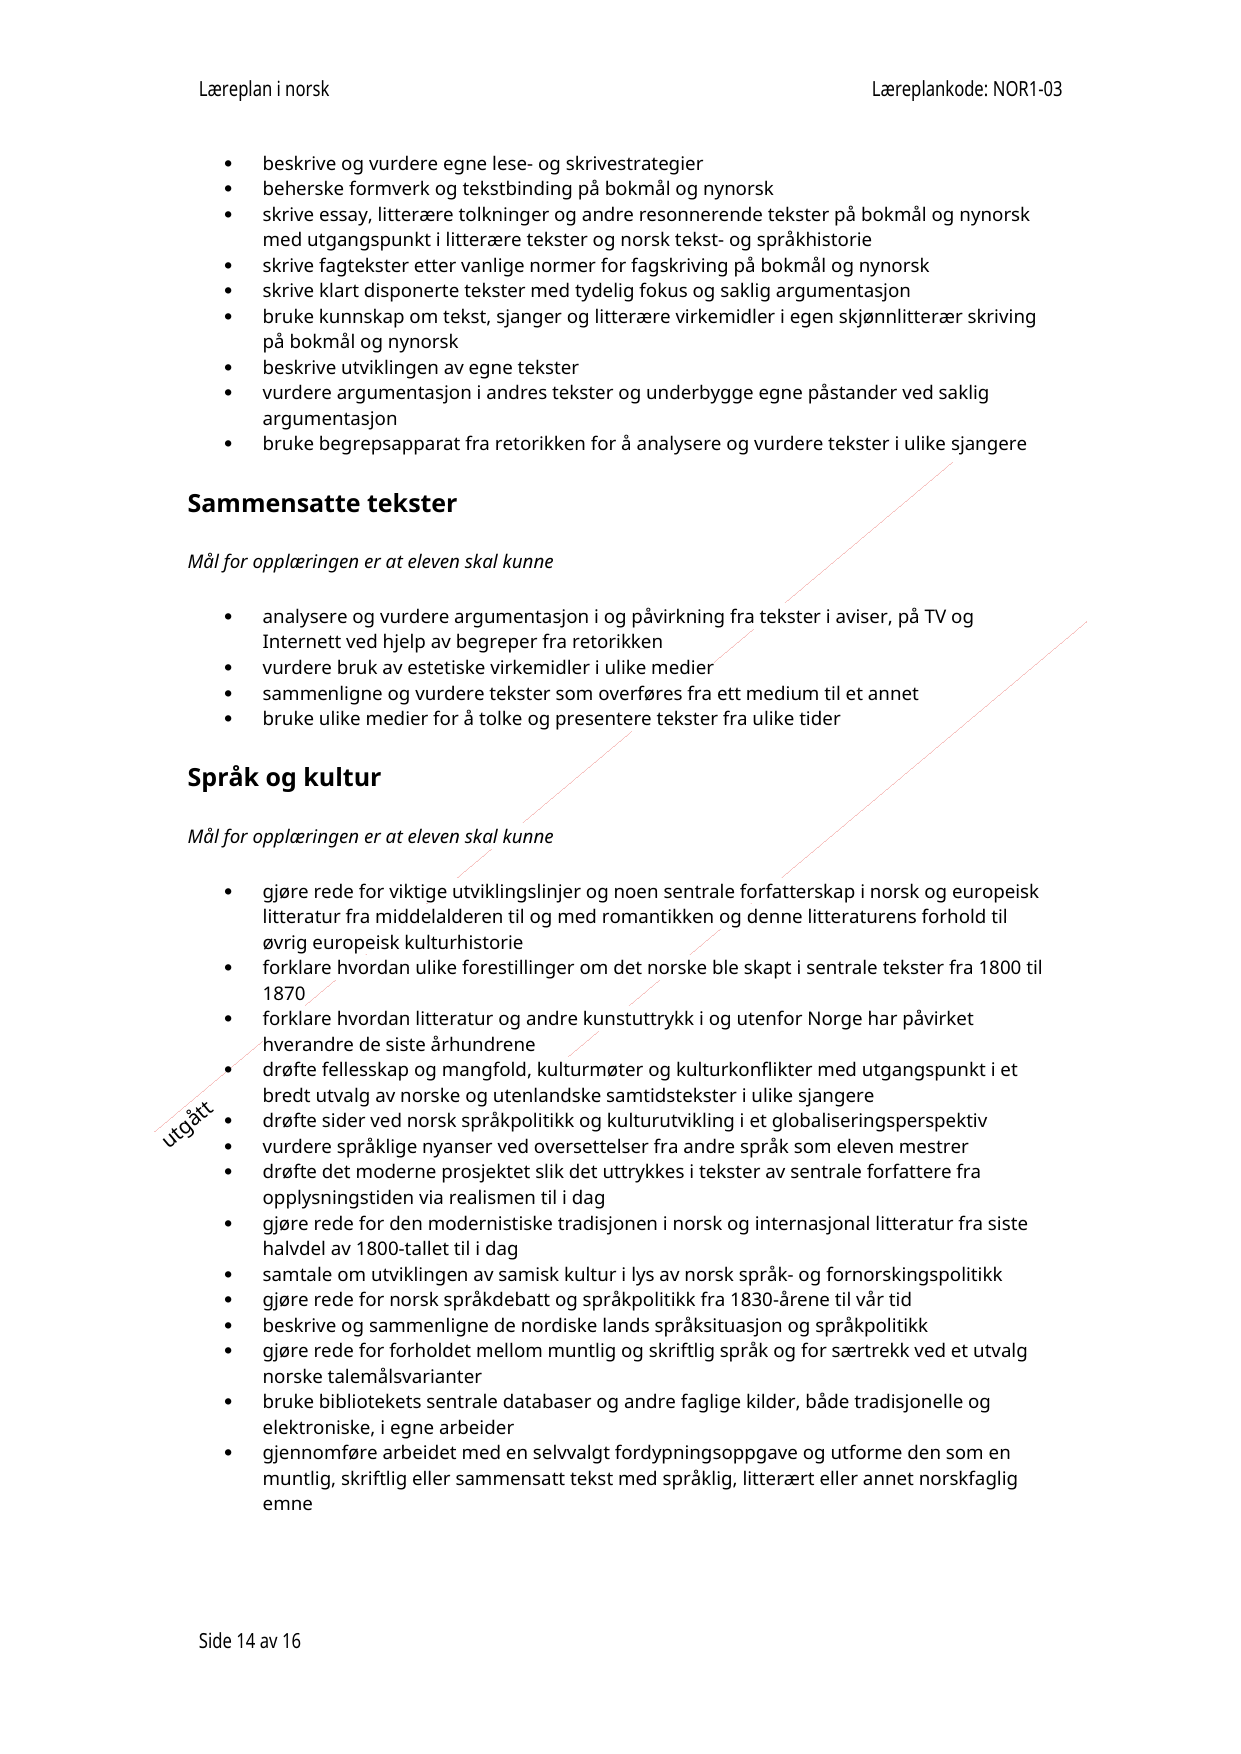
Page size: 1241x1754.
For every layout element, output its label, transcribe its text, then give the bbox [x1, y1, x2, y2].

text Mål for opplæringen er at eleven skal kunne [561, 549, 847, 574]
list skrive essay, litterære tolkninger og andre resonnerende tekster på bokmål og nynorsk med utgangspunkt i litterære tekster og norsk tekst- og språkhistorie [872, 201, 1053, 252]
list vurdere argumentasjon i andres tekster og underbygge egne påstander ved saklig argumentasjon [398, 380, 1053, 431]
list gjøre rede for viktige utviklingslinjer og noen sentrale forfatterskap i norsk og europeisk litteratur fra middelalderen til og med romantikken og denne litteraturens forhold til øvrig europeisk kulturhistorie [225, 878, 425, 954]
list sammenligne og vurdere tekster som overføres fra ett medium til et annet [989, 680, 1053, 705]
subtitle Sammensatte tekster [458, 485, 923, 519]
list gjøre rede for viktige utviklingslinjer og noen sentrale forfatterskap i norsk og europeisk litteratur fra middelalderen til og med romantikken og denne litteraturens forhold til øvrig europeisk kulturhistorie [692, 878, 1053, 954]
list analysere og vurdere argumentasjon i og påvirkning fra tekster i aviser, på TV og Internett ved hjelp av begreper fra retorikken [725, 603, 1053, 654]
list bruke ulike medier for å tolke og presentere tekster fra ulike tider [958, 705, 1053, 731]
list vurdere bruk av estetiske virkemidler i ulike medier [714, 654, 1046, 680]
list vurdere argumentasjon i andres tekster og underbygge egne påstander ved saklig argumentasjon [225, 380, 263, 431]
list bruke kunnskap om tekst, sjanger og litterære virkemidler i egen skjønnlitterær skriving på bokmål og nynorsk [459, 303, 1053, 354]
list beskrive og vurdere egne lese- og skrivestrategier [703, 150, 1053, 176]
list forklare hvordan ulike forestillinger om det norske ble skapt i sentrale tekster fra 1800 til 1870 [225, 954, 365, 1006]
text Mål for opplæringen er at eleven skal kunne [821, 549, 1053, 574]
list skrive klart disponerte tekster med tydelig fokus og saklig argumentasjon [911, 278, 1053, 303]
subtitle Sammensatte tekster [886, 485, 1053, 519]
list skrive fagtekster etter vanlige normer for fagskriving på bokmål og nynorsk [930, 252, 1053, 278]
list drøfte det moderne prosjektet slik det uttrykkes i tekster av sentrale forfattere fra opplysningstiden via realismen til i dag [605, 1159, 1053, 1210]
list forklare hvordan litteratur og andre kunstuttrykk i og utenfor Norge har påvirket hverandre de siste århundrene [569, 1006, 1053, 1057]
list gjøre rede for norsk språkdebatt og språkpolitikk fra 1830-årene til vår tid [912, 1286, 1053, 1312]
list gjøre rede for forholdet mellom muntlig og skriftlig språk og for særtrekk ved et utvalg norske talemålsvarianter [225, 1337, 1053, 1388]
list bruke bibliotekets sentrale databaser og andre faglige kilder, både tradisjonelle og elektroniske, i egne arbeider [225, 1388, 1053, 1439]
list vurdere språklige nyanser ved oversettelser fra andre språk som eleven mestrer [969, 1133, 1053, 1159]
text Mål for opplæringen er at eleven skal kunne [561, 823, 845, 849]
list drøfte fellesskap og mangfold, kulturmøter og kulturkonflikter med utgangspunkt i et bredt utvalg av norske og utenlandske samtidstekster i ulike sjangere [874, 1057, 1053, 1108]
list forklare hvordan ulike forestillinger om det norske ble skapt i sentrale tekster fra 1800 til 1870 [306, 980, 658, 1006]
list forklare hvordan ulike forestillinger om det norske ble skapt i sentrale tekster fra 1800 til 1870 [630, 954, 1053, 1006]
subtitle Språk og kultur [559, 760, 920, 794]
list beskrive utviklingen av egne tekster [225, 354, 263, 380]
subtitle Språk og kultur [382, 760, 596, 794]
list gjennomføre arbeidet med en selvvalgt fordypningsoppgave og utforme den som en muntlig, skriftlig eller sammensatt tekst med språklig, litterært eller annet norskfaglig emne [225, 1439, 1053, 1516]
list bruke ulike medier for å tolke og presentere tekster fra ulike tider [841, 705, 986, 731]
list gjøre rede for den modernistiske tradisjonen i norsk og internasjonal litteratur fra siste halvdel av 1800-tallet til i dag [518, 1210, 1053, 1261]
list gjøre rede for viktige utviklingslinjer og noen sentrale forfatterskap i norsk og europeisk litteratur fra middelalderen til og med romantikken og denne litteraturens forhold til øvrig europeisk kulturhistorie [524, 929, 719, 954]
list beherske formverk og tekstbinding på bokmål og nynorsk [774, 176, 1053, 201]
text Mål for opplæringen er at eleven skal kunne [817, 823, 1053, 849]
list sammenligne og vurdere tekster som overføres fra ett medium til et annet [919, 680, 1015, 705]
list beskrive og sammenligne de nordiske lands språksituasjon og språkpolitikk [928, 1312, 1053, 1337]
subtitle Språk og kultur [883, 760, 1053, 794]
list beskrive utviklingen av egne tekster [579, 354, 1053, 380]
